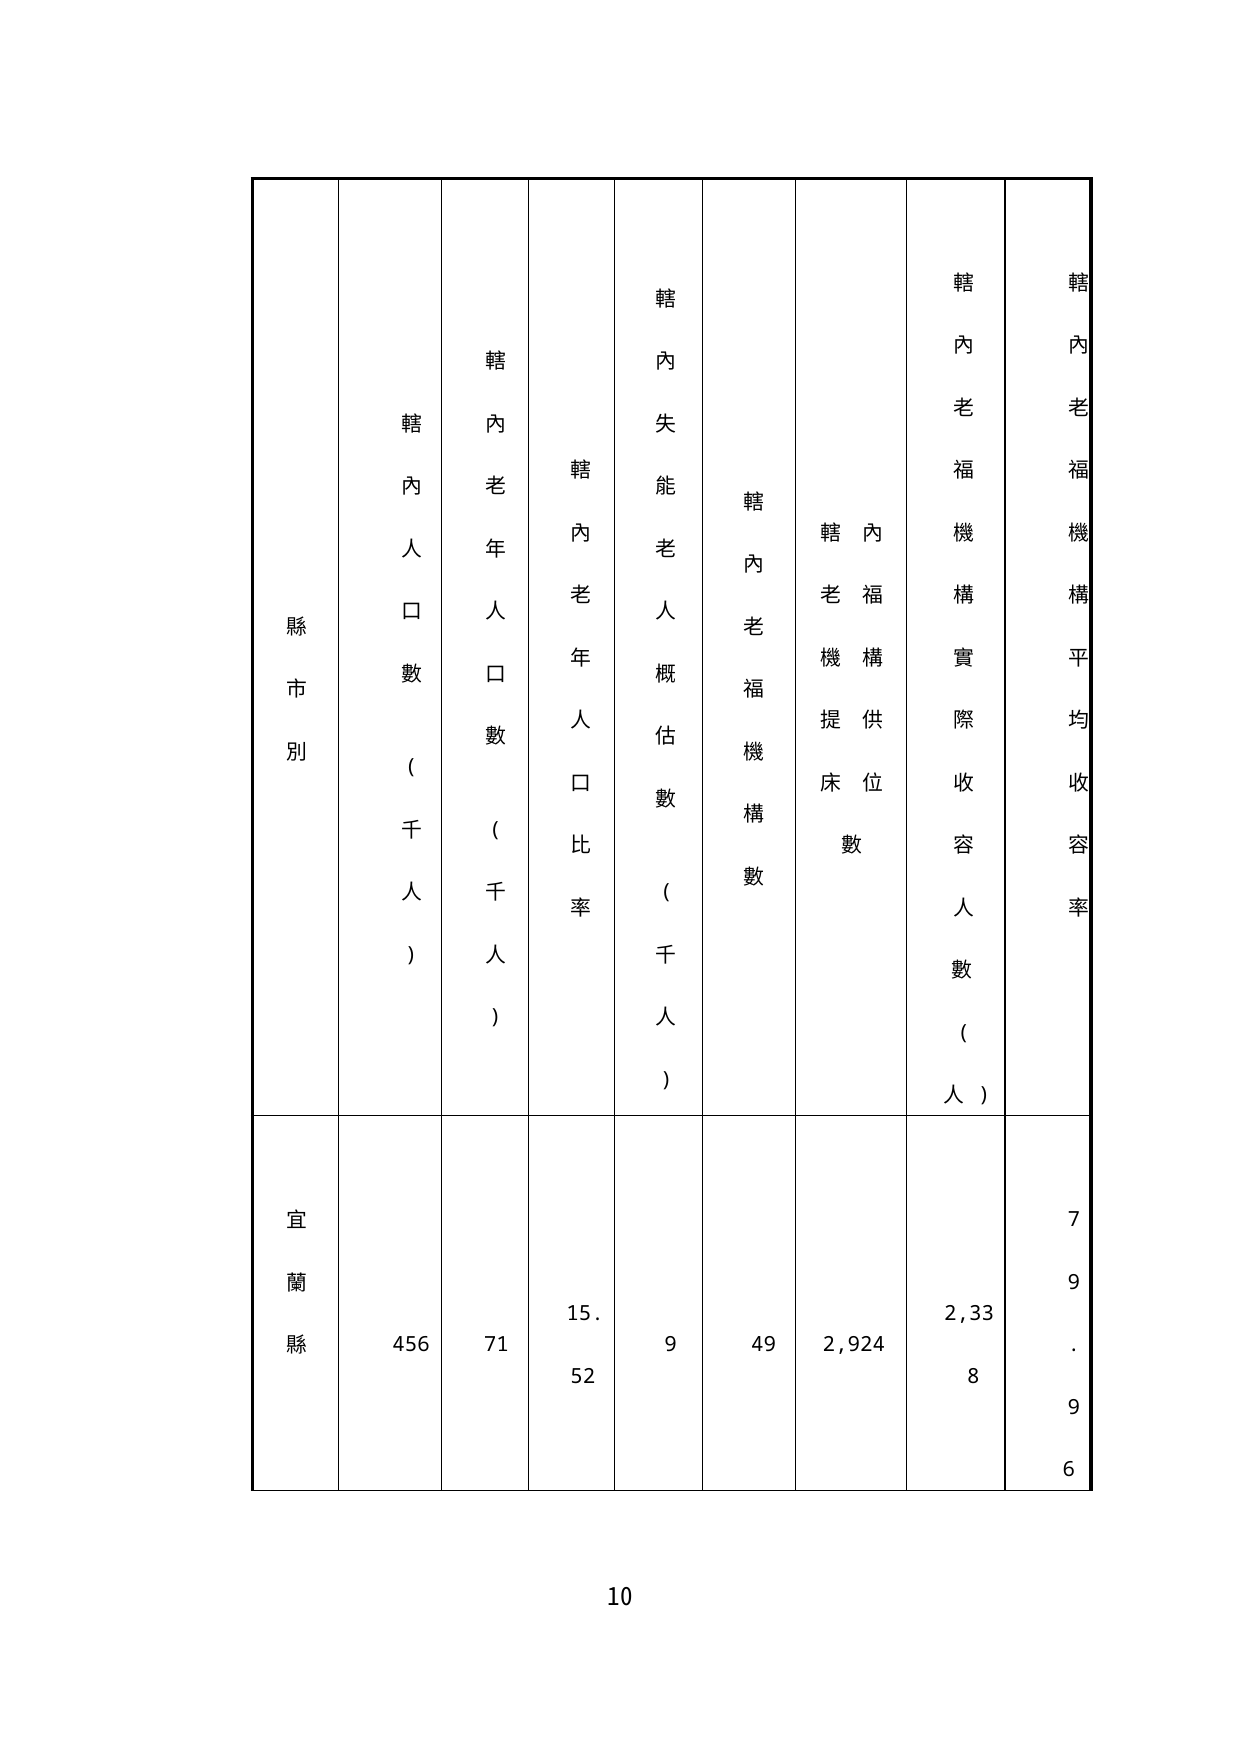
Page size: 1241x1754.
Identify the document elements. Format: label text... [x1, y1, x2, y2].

table_header 轄內老福機構平均收容率 [1006, 180, 1089, 1115]
table_header 轄內老年人口比率 [529, 180, 614, 1115]
table_cell 2,924 [796, 1116, 906, 1490]
table_cell 71 [442, 1116, 528, 1490]
table_header 轄內老福機構實際收容人數(人) [907, 180, 1004, 1115]
table_header 縣市別 [254, 180, 338, 1115]
table_cell 9 [615, 1116, 702, 1490]
table_cell 456 [339, 1116, 441, 1490]
table_header 轄內人口數 (千人) [339, 180, 441, 1115]
table_header 轄內老年人口數 (千人) [442, 180, 528, 1115]
table_cell 49 [703, 1116, 795, 1490]
table_cell 2,338 [907, 1116, 1004, 1490]
table_header 轄內失能老人概估數 (千人) [615, 180, 702, 1115]
table_header 轄內老福機構數 [703, 180, 795, 1115]
table_cell 宜蘭縣 [254, 1116, 338, 1490]
table_cell 79.96 [1006, 1116, 1089, 1490]
table_header 轄內老福機構提供床位數 [796, 180, 906, 1115]
table_cell 15.52 [529, 1116, 614, 1490]
